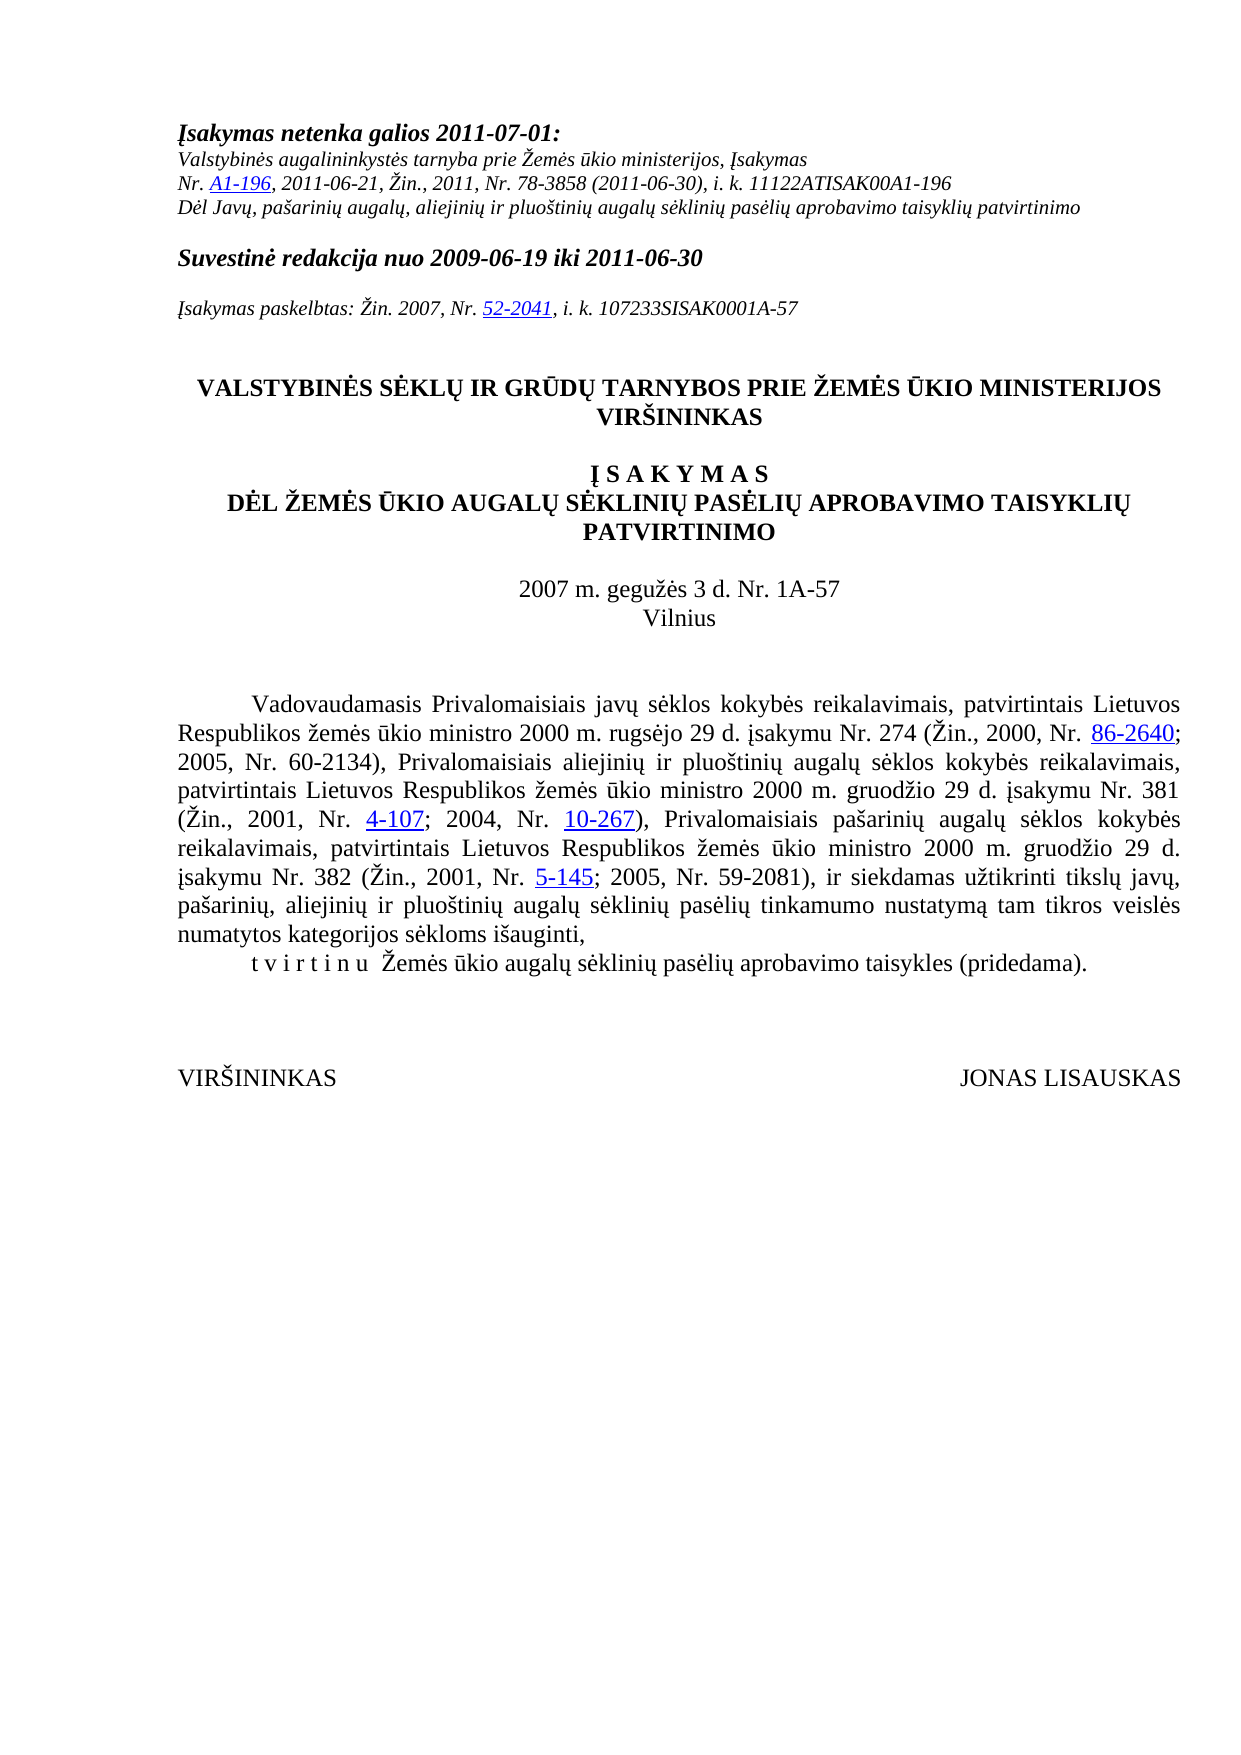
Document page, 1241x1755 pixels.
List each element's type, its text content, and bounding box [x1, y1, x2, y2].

text Vilnius [177, 603, 1181, 632]
text DĖL ŽEMĖS ŪKIO AUGALŲ SĖKLINIŲ PASĖLIŲ APROBAVIMO TAISYKLIŲ PATVIRTINIMO [177, 488, 1181, 545]
text 2007 m. gegužės 3 d. Nr. 1A-57 [177, 574, 1181, 603]
text Į S A K Y M A S [177, 459, 1181, 488]
text Įsakymas paskelbtas: Žin. 2007, Nr. 52-2041, i. k. 107233SISAK0001A-57 [177, 296, 1181, 320]
text Valstybinės augalininkystės tarnyba prie Žemės ūkio ministerijos, Įsakymas [177, 147, 1181, 171]
text VIRŠININKAS JONAS LISAUSKAS [177, 1063, 1181, 1092]
text Įsakymas netenka galios 2011-07-01: [177, 118, 1181, 147]
text Vadovaudamasis Privalomaisiais javų sėklos kokybės reikalavimais, patvirtintais Lietuvos Respublikos žemės ūkio ministro 2000 m. rugsėjo 29 d. įsakymu Nr. 274 (Žin., 2000, Nr. 86-2640; 2005, Nr. 60-2134), Privalomaisiais aliejinių ir pluoštinių augalų sėklos kokybės reikalavimais, patvirtintais Lietuvos Respublikos žemės ūkio ministro 2000 m. gruodžio 29 d. įsakymu Nr. 381 (Žin., 2001, Nr. 4-107; 2004, Nr. 10-267), Privalomaisiais pašarinių augalų sėklos kokybės reikalavimais, patvirtintais Lietuvos Respublikos žemės ūkio ministro 2000 m. gruodžio 29 d. įsakymu Nr. 382 (Žin., 2001, Nr. 5-145; 2005, Nr. 59-2081), ir siekdamas užtikrinti tikslų javų, pašarinių, aliejinių ir pluoštinių augalų sėklinių pasėlių tinkamumo nustatymą tam tikros veislės numatytos kategorijos sėkloms išauginti, [177, 689, 1181, 948]
text tvirtinu Žemės ūkio augalų sėklinių pasėlių aprobavimo taisykles (pridedama). [177, 948, 1181, 977]
text Nr. A1-196, 2011-06-21, Žin., 2011, Nr. 78-3858 (2011-06-30), i. k. 11122ATISAK00A1-196 [177, 171, 1181, 195]
text VALSTYBINĖS SĖKLŲ IR GRŪDŲ TARNYBOS PRIE ŽEMĖS ŪKIO MINISTERIJOS VIRŠININKAS [177, 373, 1181, 430]
text Dėl Javų, pašarinių augalų, aliejinių ir pluoštinių augalų sėklinių pasėlių aprobavimo taisyklių patvirtinimo [177, 195, 1181, 219]
text Suvestinė redakcija nuo 2009-06-19 iki 2011-06-30 [177, 243, 1181, 272]
